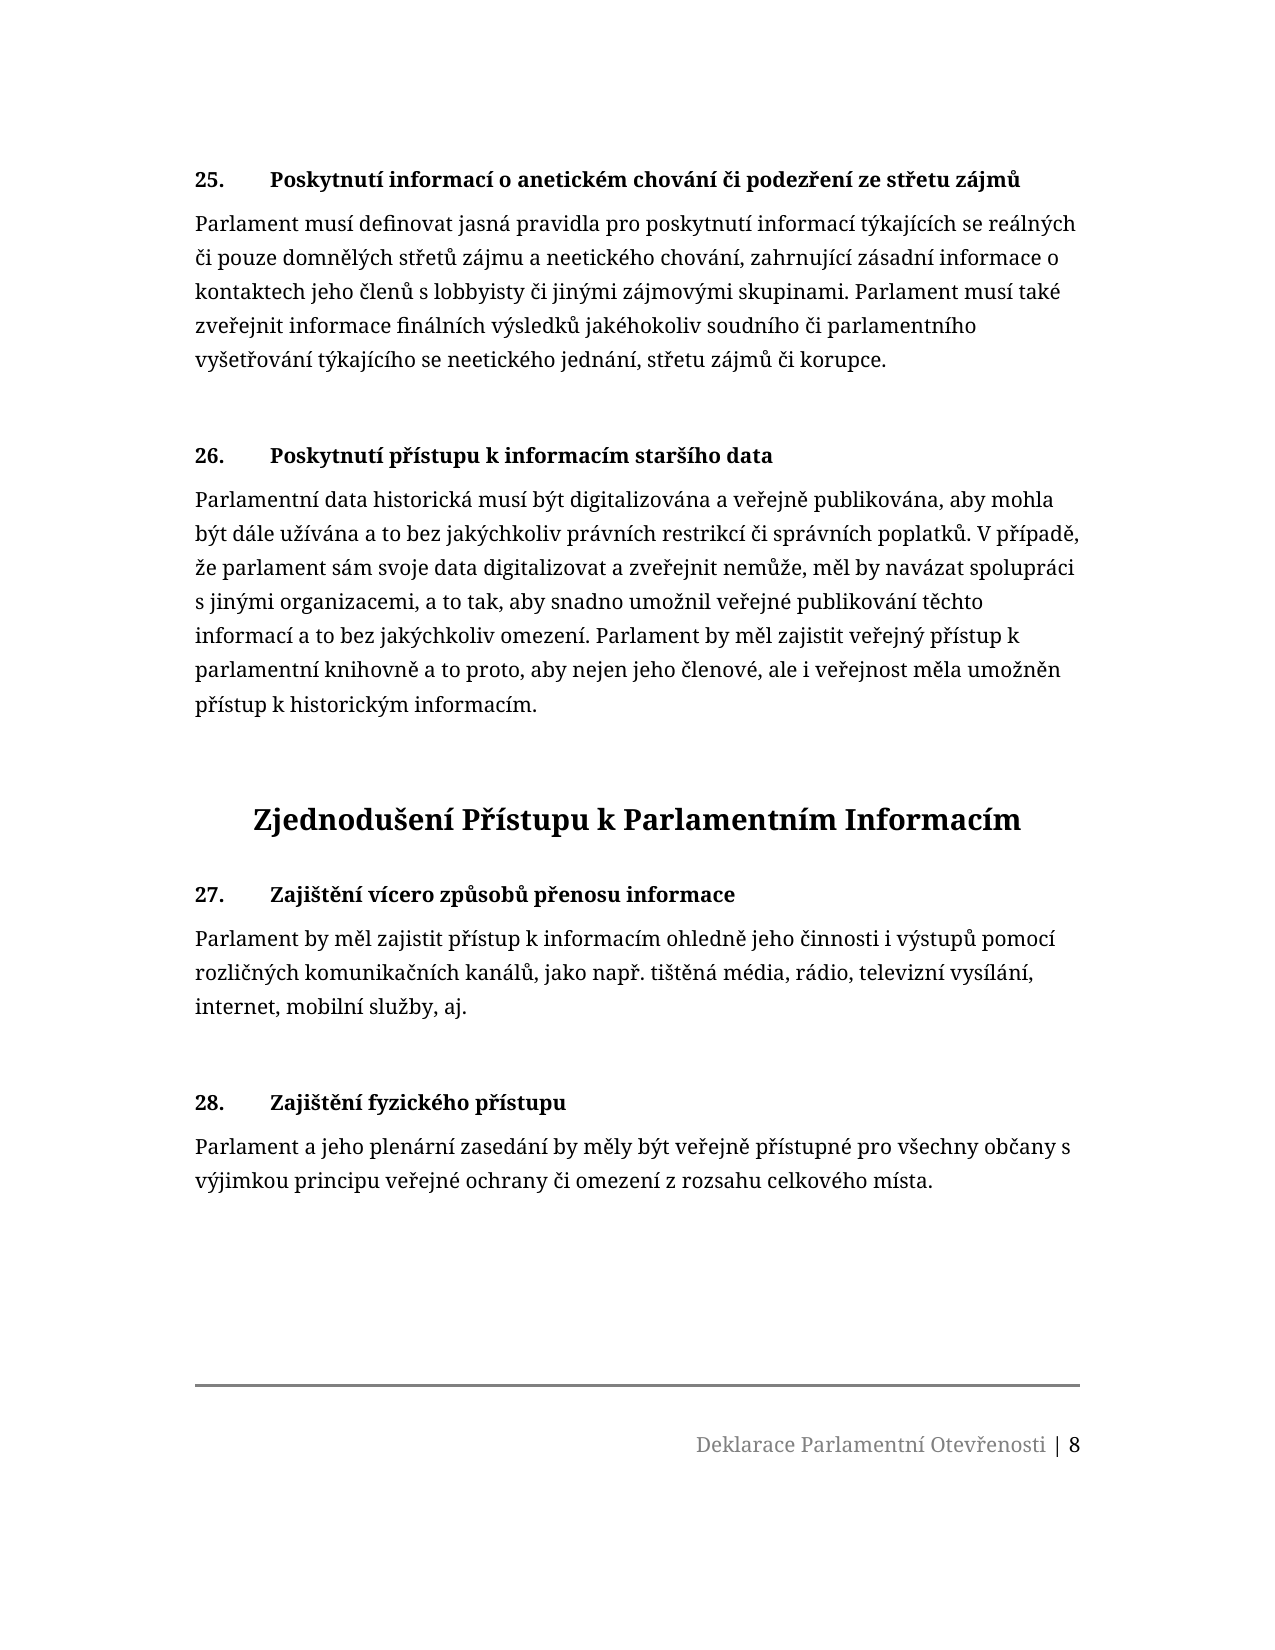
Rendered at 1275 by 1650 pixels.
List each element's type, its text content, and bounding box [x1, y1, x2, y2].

text Parlament musí definovat jasná pravidla pro poskytnutí informací týkajících se reálných či pouze domnělých střetů zájmu a neetického chování, zahrnující zásadní informace o kontaktech jeho členů s lobbyisty či jinými zájmovými skupinami. Parlament musí také zveřejnit informace finálních výsledků jakéhokoliv soudního či parlamentního vyšetřování týkajícího se neetického jednání, střetu zájmů či korupce. [195, 209, 1080, 373]
subtitle 28. Zajištění fyzického přístupu [195, 1088, 1080, 1117]
text Parlament by měl zajistit přístup k informacím ohledně jeho činnosti i výstupů pomocí rozličných komunikačních kanálů, jako např. tištěná média, rádio, televizní vysílání, internet, mobilní služby, aj. [195, 924, 1080, 1020]
text Parlamentní data historická musí být digitalizována a veřejně publikována, aby mohla být dále užívána a to bez jakýchkoliv právních restrikcí či správních poplatků. V případě, že parlament sám svoje data digitalizovat a zveřejnit nemůže, měl by navázat spolupráci s jinými organizacemi, a to tak, aby snadno umožnil veřejné publikování těchto informací a to bez jakýchkoliv omezení. Parlament by měl zajistit veřejný přístup k parlamentní knihovně a to proto, aby nejen jeho členové, ale i veřejnost měla umožněn přístup k historickým informacím. [195, 485, 1080, 718]
subtitle Zjednodušení Přístupu k Parlamentním Informacím [195, 799, 1080, 838]
subtitle 26. Poskytnutí přístupu k informacím staršího data [195, 442, 1080, 470]
subtitle 25. Poskytnutí informací o anetickém chování či podezření ze střetu zájmů [195, 165, 1080, 193]
subtitle 27. Zajištění vícero způsobů přenosu informace [195, 880, 1080, 908]
text Parlament a jeho plenární zasedání by měly být veřejně přístupné pro všechny občany s výjimkou principu veřejné ochrany či omezení z rozsahu celkového místa. [195, 1132, 1080, 1194]
